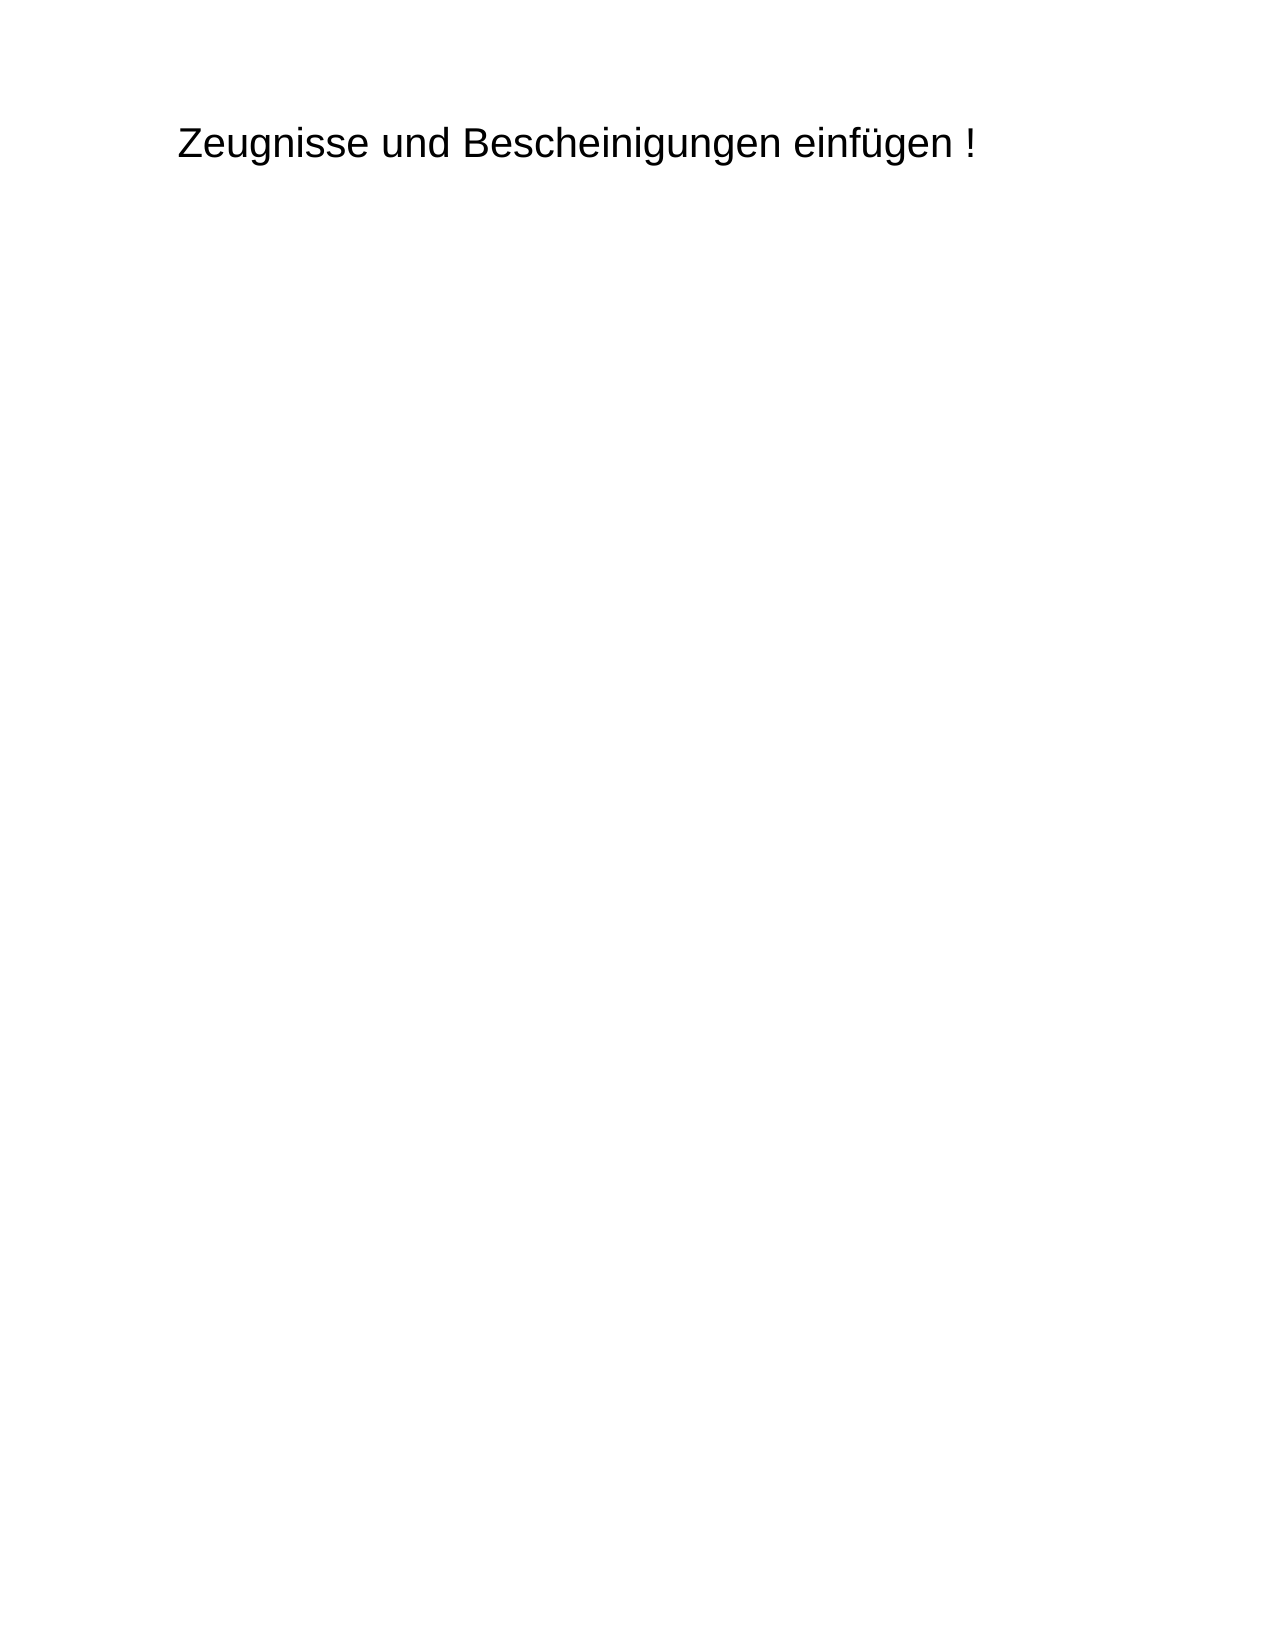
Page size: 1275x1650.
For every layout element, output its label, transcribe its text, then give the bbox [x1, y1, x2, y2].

text Zeugnisse und Bescheinigungen einfügen ! [177, 118, 1157, 166]
